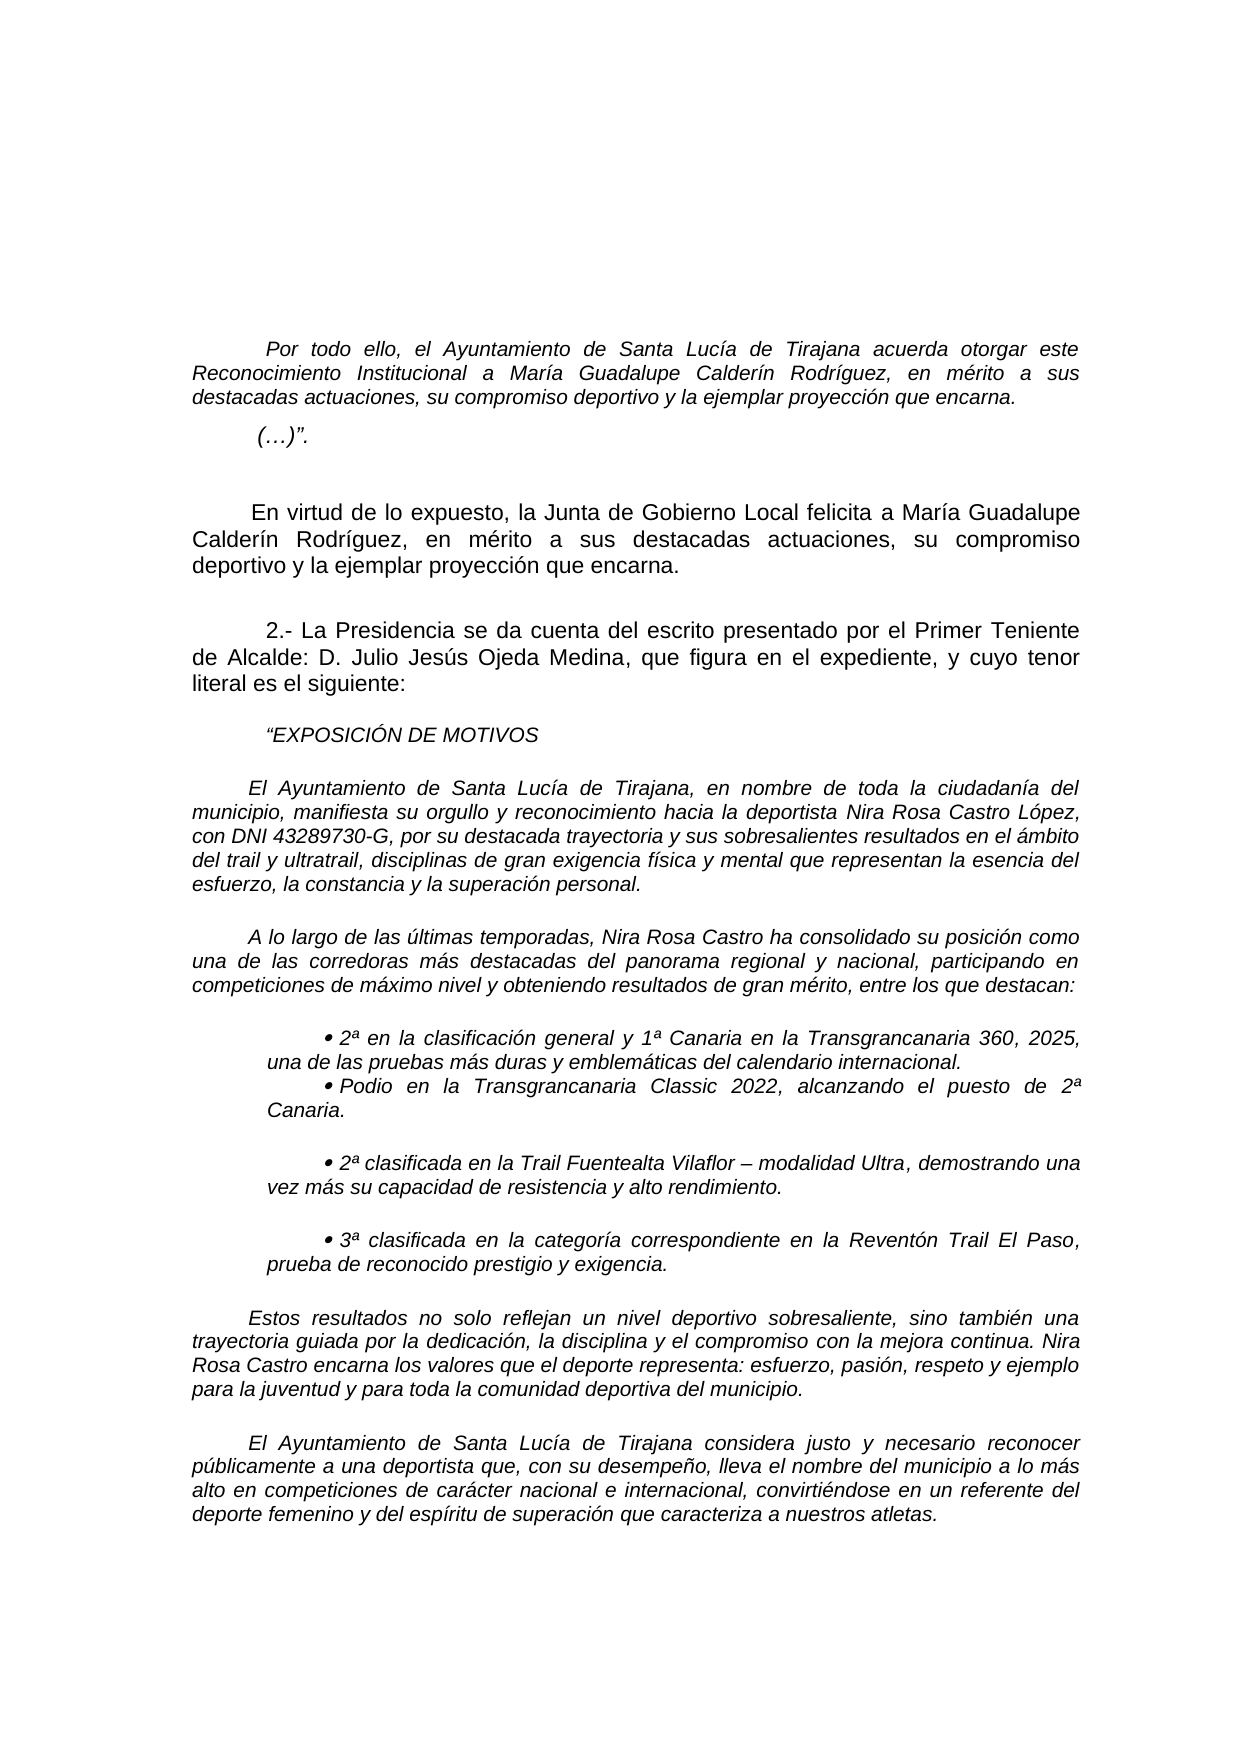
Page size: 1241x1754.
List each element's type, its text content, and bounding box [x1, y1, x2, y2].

text En virtud de lo expuesto, la Junta de Gobierno Local felicita a María Guadalupe Calderín Rodríguez, en mérito a sus destacadas actuaciones, su compromiso deportivo y la ejemplar proyección que encarna. [192, 499, 1081, 578]
text Por todo ello, el Ayuntamiento de Santa Lucía de Tirajana acuerda otorgar este Reconocimiento Institucional a María Guadalupe Calderín Rodríguez, en mérito a sus destacadas actuaciones, su compromiso deportivo y la ejemplar proyección que encarna. [192, 337, 1081, 409]
list Podio en la Transgrancanaria Classic 2022, alcanzando el puesto de 2ª Canaria. [267, 1074, 1081, 1122]
text Estos resultados no solo reflejan un nivel deportivo sobresaliente, sino también una trayectoria guiada por la dedicación, la disciplina y el compromiso con la mejora continua. Nira Rosa Castro encarna los valores que el deporte representa: esfuerzo, pasión, respeto y ejemplo para la juventud y para toda la comunidad deportiva del municipio. [192, 1305, 1081, 1401]
subtitle (…)”. [192, 422, 1081, 448]
subtitle “EXPOSICIÓN DE MOTIVOS [192, 723, 1081, 747]
list 2ª en la clasificación general y 1ª Canaria en la Transgrancanaria 360, 2025, una de las pruebas más duras y emblemáticas del calendario internacional. [267, 1026, 1081, 1074]
text 2.- La Presidencia se da cuenta del escrito presentado por el Primer Teniente de Alcalde: D. Julio Jesús Ojeda Medina, que figura en el expediente, y cuyo tenor literal es el siguiente: [192, 617, 1081, 696]
list 2ª clasificada en la Trail Fuentealta Vilaflor – modalidad Ultra, demostrando una vez más su capacidad de resistencia y alto rendimiento. [267, 1151, 1081, 1199]
text El Ayuntamiento de Santa Lucía de Tirajana, en nombre de toda la ciudadanía del municipio, manifiesta su orgullo y reconocimiento hacia la deportista Nira Rosa Castro López, con DNI 43289730-G, por su destacada trayectoria y sus sobresalientes resultados en el ámbito del trail y ultratrail, disciplinas de gran exigencia física y mental que representan la esencia del esfuerzo, la constancia y la superación personal. [192, 776, 1081, 896]
list 3ª clasificada en la categoría correspondiente en la Reventón Trail El Paso, prueba de reconocido prestigio y exigencia. [267, 1228, 1081, 1276]
text A lo largo de las últimas temporadas, Nira Rosa Castro ha consolidado su posición como una de las corredoras más destacadas del panorama regional y nacional, participando en competiciones de máximo nivel y obteniendo resultados de gran mérito, entre los que destacan: [192, 925, 1081, 997]
text El Ayuntamiento de Santa Lucía de Tirajana considera justo y necesario reconocer públicamente a una deportista que, con su desempeño, lleva el nombre del municipio a lo más alto en competiciones de carácter nacional e internacional, convirtiéndose en un referente del deporte femenino y del espíritu de superación que caracteriza a nuestros atletas. [192, 1430, 1081, 1526]
